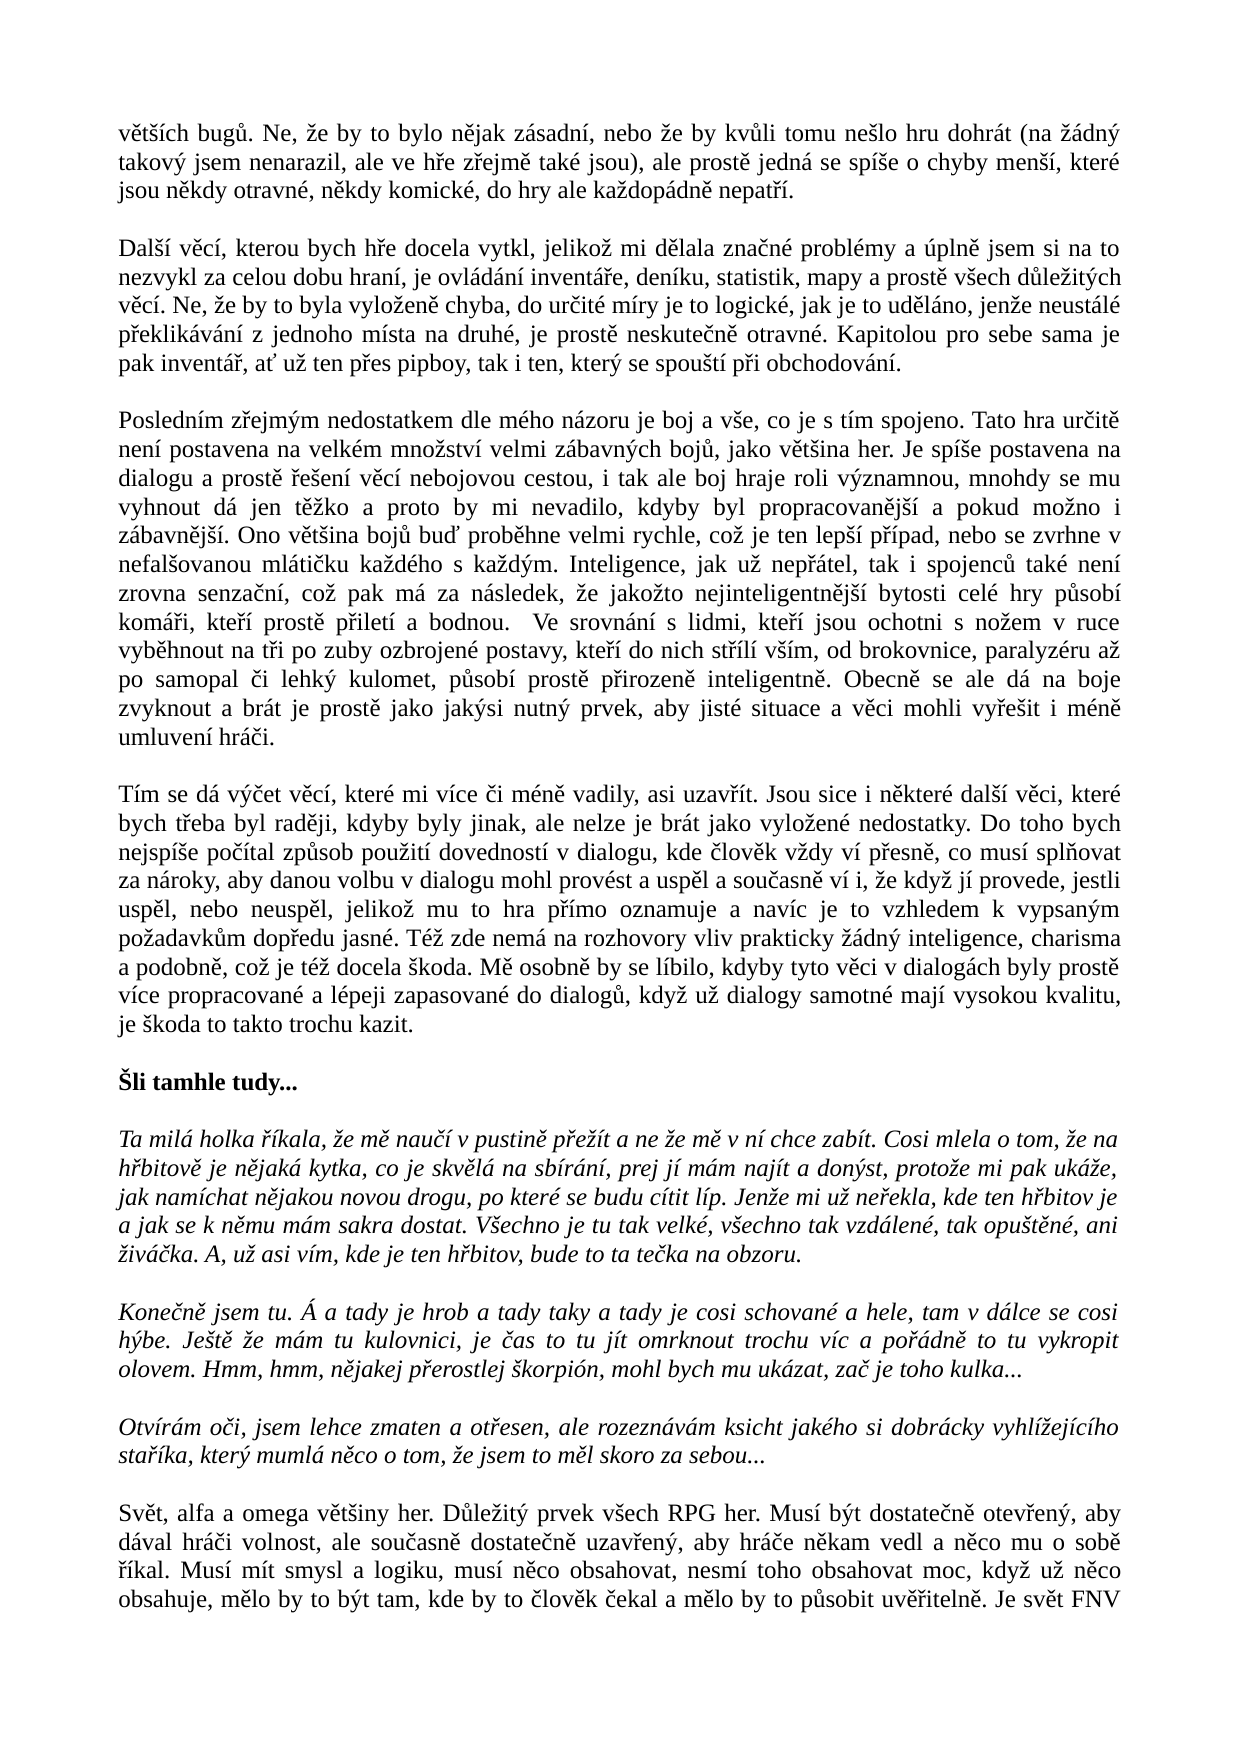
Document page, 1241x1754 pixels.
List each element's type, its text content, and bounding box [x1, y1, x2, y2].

text Další věcí, kterou bych hře docela vytkl, jelikož mi dělala značné problémy a úplně jsem si na to nezvykl za celou dobu hraní, je ovládání inventáře, deníku, statistik, mapy a prostě všech důležitých věcí. Ne, že by to byla vyloženě chyba, do určité míry je to logické, jak je to uděláno, jenže neustálé překlikávání z jednoho místa na druhé, je prostě neskutečně otravné. Kapitolou pro sebe sama je pak inventář, ať už ten přes pipboy, tak i ten, který se spouští při obchodování. [118, 233, 1122, 377]
text Ta milá holka říkala, že mě naučí v pustině přežít a ne že mě v ní chce zabít. Cosi mlela o tom, že na hřbitově je nějaká kytka, co je skvělá na sbírání, prej jí mám najít a donýst, protože mi pak ukáže, jak namíchat nějakou novou drogu, po které se budu cítit líp. Jenže mi už neřekla, kde ten hřbitov je a jak se k němu mám sakra dostat. Všechno je tu tak velké, všechno tak vzdálené, tak opuštěné, ani živáčka. A, už asi vím, kde je ten hřbitov, bude to ta tečka na obzoru. [118, 1124, 1122, 1268]
text Šli tamhle tudy... [118, 1067, 1122, 1096]
text Svět, alfa a omega většiny her. Důležitý prvek všech RPG her. Musí být dostatečně otevřený, aby dával hráči volnost, ale současně dostatečně uzavřený, aby hráče někam vedl a něco mu o sobě říkal. Musí mít smysl a logiku, musí něco obsahovat, nesmí toho obsahovat moc, když už něco obsahuje, mělo by to být tam, kde by to člověk čekal a mělo by to působit uvěřitelně. Je svět FNV [118, 1498, 1122, 1613]
text Tím se dá výčet věcí, které mi více či méně vadily, asi uzavřít. Jsou sice i některé další věci, které bych třeba byl raději, kdyby byly jinak, ale nelze je brát jako vyložené nedostatky. Do toho bych nejspíše počítal způsob použití dovedností v dialogu, kde člověk vždy ví přesně, co musí splňovat za nároky, aby danou volbu v dialogu mohl provést a uspěl a současně ví i, že když jí provede, jestli uspěl, nebo neuspěl, jelikož mu to hra přímo oznamuje a navíc je to vzhledem k vypsaným požadavkům dopředu jasné. Též zde nemá na rozhovory vliv prakticky žádný inteligence, charisma a podobně, což je též docela škoda. Mě osobně by se líbilo, kdyby tyto věci v dialogách byly prostě více propracované a lépeji zapasované do dialogů, když už dialogy samotné mají vysokou kvalitu, je škoda to takto trochu kazit. [118, 779, 1122, 1038]
text Posledním zřejmým nedostatkem dle mého názoru je boj a vše, co je s tím spojeno. Tato hra určitě není postavena na velkém množství velmi zábavných bojů, jako většina her. Je spíše postavena na dialogu a prostě řešení věcí nebojovou cestou, i tak ale boj hraje roli významnou, mnohdy se mu vyhnout dá jen těžko a proto by mi nevadilo, kdyby byl propracovanější a pokud možno i zábavnější. Ono většina bojů buď proběhne velmi rychle, což je ten lepší případ, nebo se zvrhne v nefalšovanou mlátičku každého s každým. Inteligence, jak už nepřátel, tak i spojenců také není zrovna senzační, což pak má za následek, že jakožto nejinteligentnější bytosti celé hry působí komáři, kteří prostě přiletí a bodnou. Ve srovnání s lidmi, kteří jsou ochotni s nožem v ruce vyběhnout na tři po zuby ozbrojené postavy, kteří do nich střílí vším, od brokovnice, paralyzéru až po samopal či lehký kulomet, působí prostě přirozeně inteligentně. Obecně se ale dá na boje zvyknout a brát je prostě jako jakýsi nutný prvek, aby jisté situace a věci mohli vyřešit i méně umluvení hráči. [118, 406, 1122, 751]
text Konečně jsem tu. Á a tady je hrob a tady taky a tady je cosi schované a hele, tam v dálce se cosi hýbe. Ještě že mám tu kulovnici, je čas to tu jít omrknout trochu víc a pořádně to tu vykropit olovem. Hmm, hmm, nějakej přerostlej škorpión, mohl bych mu ukázat, zač je toho kulka... [118, 1297, 1122, 1383]
text větších bugů. Ne, že by to bylo nějak zásadní, nebo že by kvůli tomu nešlo hru dohrát (na žádný takový jsem nenarazil, ale ve hře zřejmě také jsou), ale prostě jedná se spíše o chyby menší, které jsou někdy otravné, někdy komické, do hry ale každopádně nepatří. [118, 118, 1122, 204]
text Otvírám oči, jsem lehce zmaten a otřesen, ale rozeznávám ksicht jakého si dobrácky vyhlížejícího staříka, který mumlá něco o tom, že jsem to měl skoro za sebou... [118, 1412, 1122, 1469]
